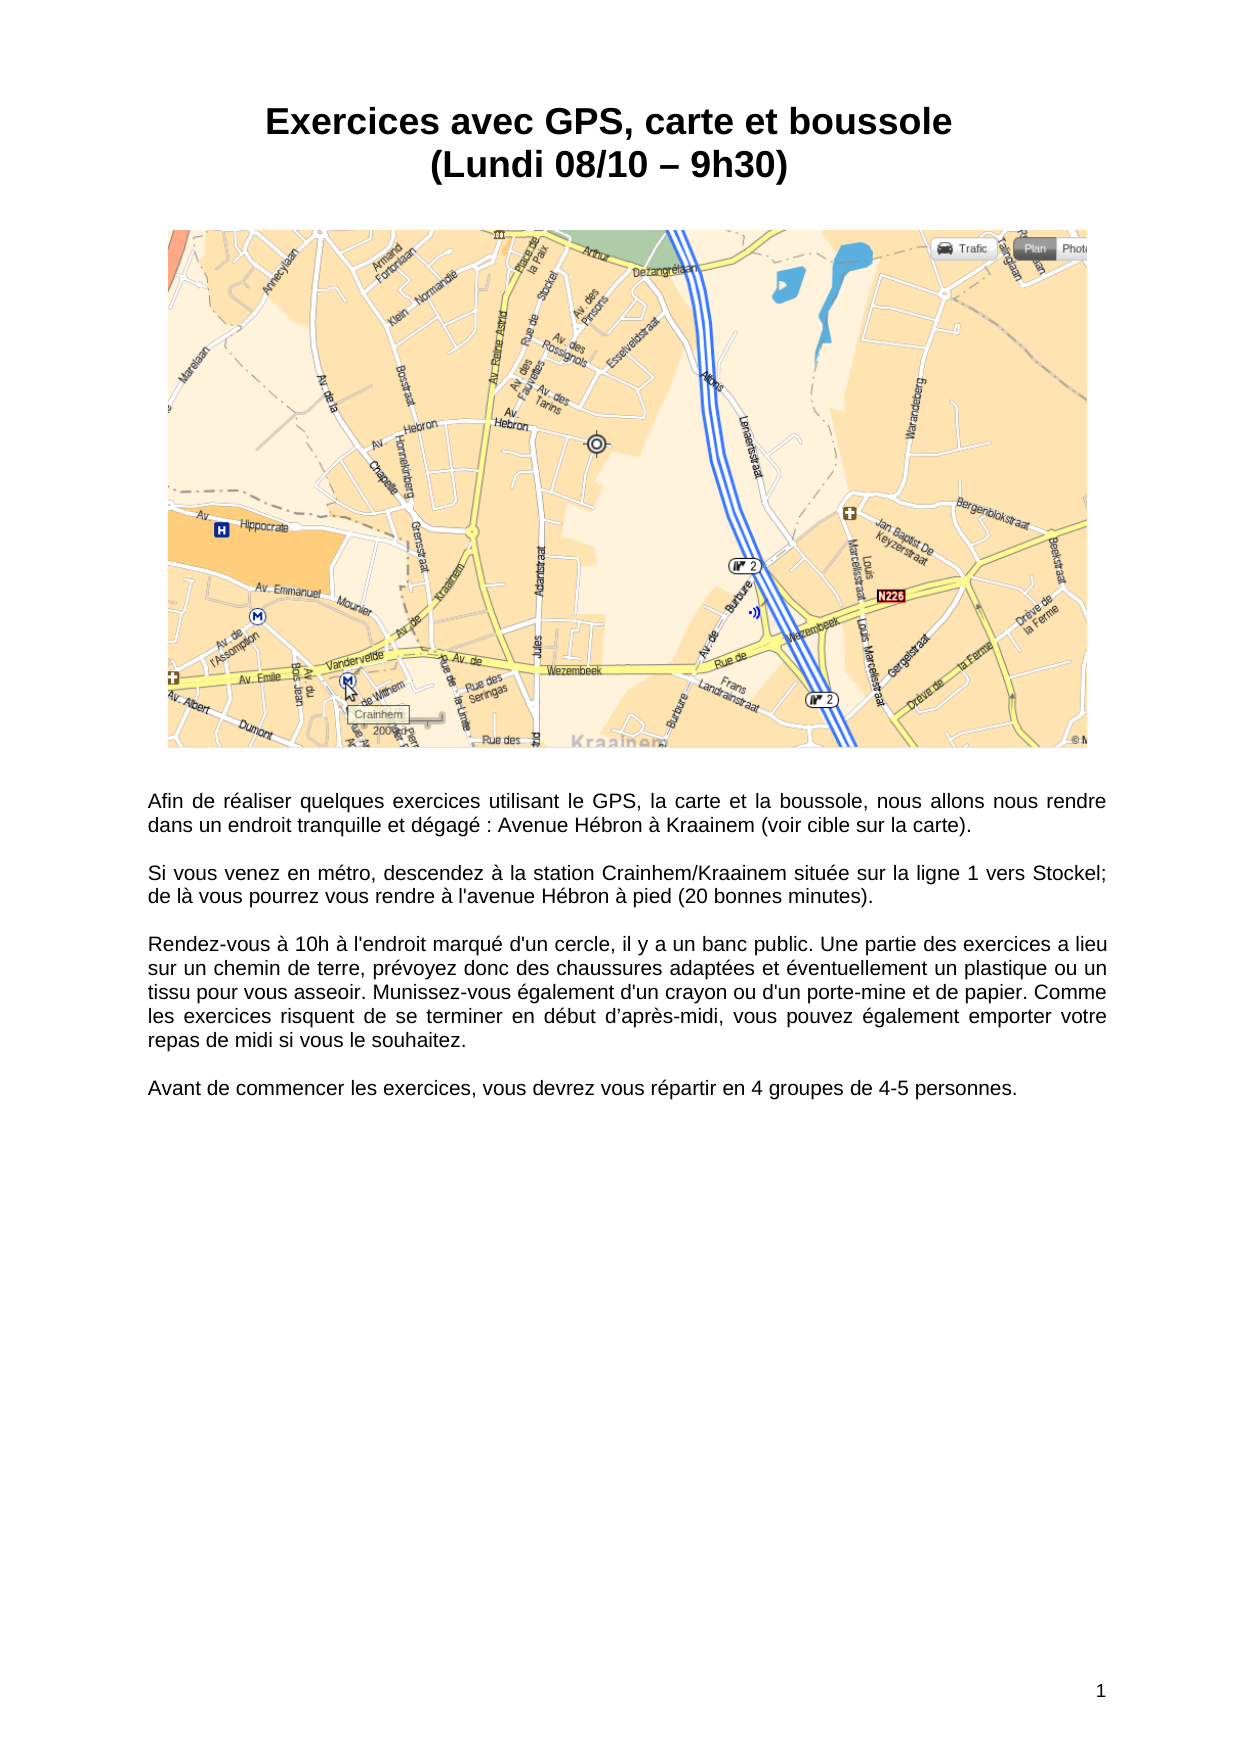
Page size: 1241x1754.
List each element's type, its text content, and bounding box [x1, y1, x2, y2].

text Avant de commencer les exercices, vous devrez vous répartir en 4 groupes de 4-5 personnes. [148, 1076, 1107, 1100]
text Exercices avec GPS, carte et boussole [148, 99, 1070, 142]
text (Lundi 08/10 – 9h30) [148, 142, 1070, 185]
text Afin de réaliser quelques exercices utilisant le GPS, la carte et la boussole, nous allons nous rendre dans un endroit tranquille et dégagé : Avenue Hébron à Kraainem (voir cible sur la carte). [148, 788, 1107, 836]
text Rendez-vous à 10h à l'endroit marqué d'un cercle, il y a un banc public. Une partie des exercices a lieu sur un chemin de terre, prévoyez donc des chaussures adaptées et éventuellement un plastique ou un tissu pour vous asseoir. Munissez-vous également d'un crayon ou d'un porte-mine et de papier. Comme les exercices risquent de se terminer en début d’après-midi, vous pouvez également emporter votre repas de midi si vous le souhaitez. [148, 932, 1107, 1052]
picture [167, 230, 1088, 751]
text Si vous venez en métro, descendez à la station Crainhem/Kraainem située sur la ligne 1 vers Stockel; de là vous pourrez vous rendre à l'avenue Hébron à pied (20 bonnes minutes). [148, 860, 1107, 908]
